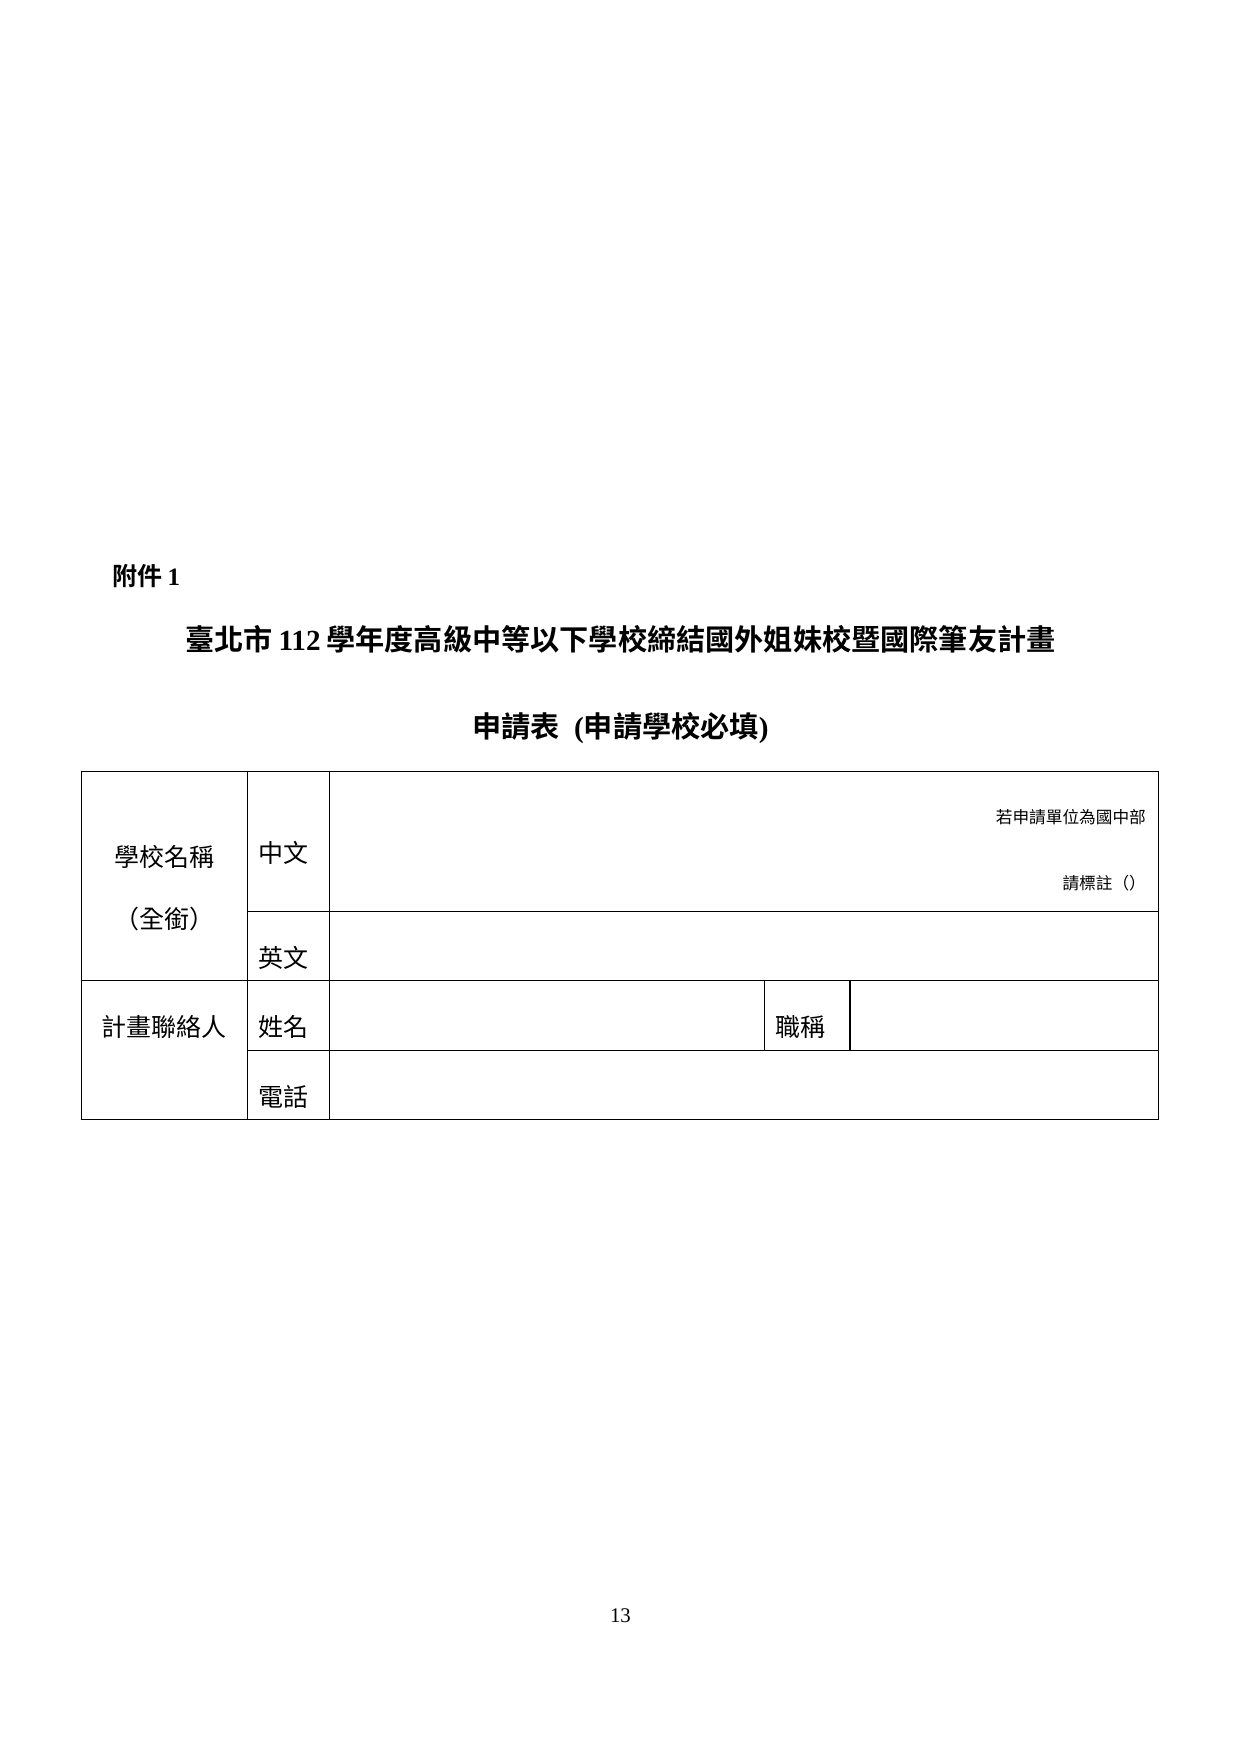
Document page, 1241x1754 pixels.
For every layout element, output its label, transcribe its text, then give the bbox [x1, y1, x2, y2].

table_cell 電話 [248, 1051, 329, 1119]
table_header 中文 [248, 772, 329, 911]
table_cell 計畫聯絡人 [82, 981, 247, 1119]
table_header 學校名稱 （全銜） [82, 772, 247, 980]
table_cell [851, 981, 1158, 1050]
table_cell 姓名 [248, 981, 329, 1050]
table_cell 英文 [248, 912, 329, 980]
text 附件1 [112, 533, 1128, 596]
table_header [330, 772, 964, 911]
table_header 若申請單位為國中部 請標註（） [964, 772, 1158, 911]
text 臺北市112學年度高級中等以下學校締結國外姐妹校暨國際筆友計畫 [112, 596, 1128, 658]
table_cell [330, 1051, 1158, 1119]
table_cell [330, 981, 764, 1050]
text 申請表 (申請學校必填) [112, 683, 1128, 746]
table_cell [330, 912, 1158, 980]
table_cell 職稱 [765, 981, 849, 1050]
